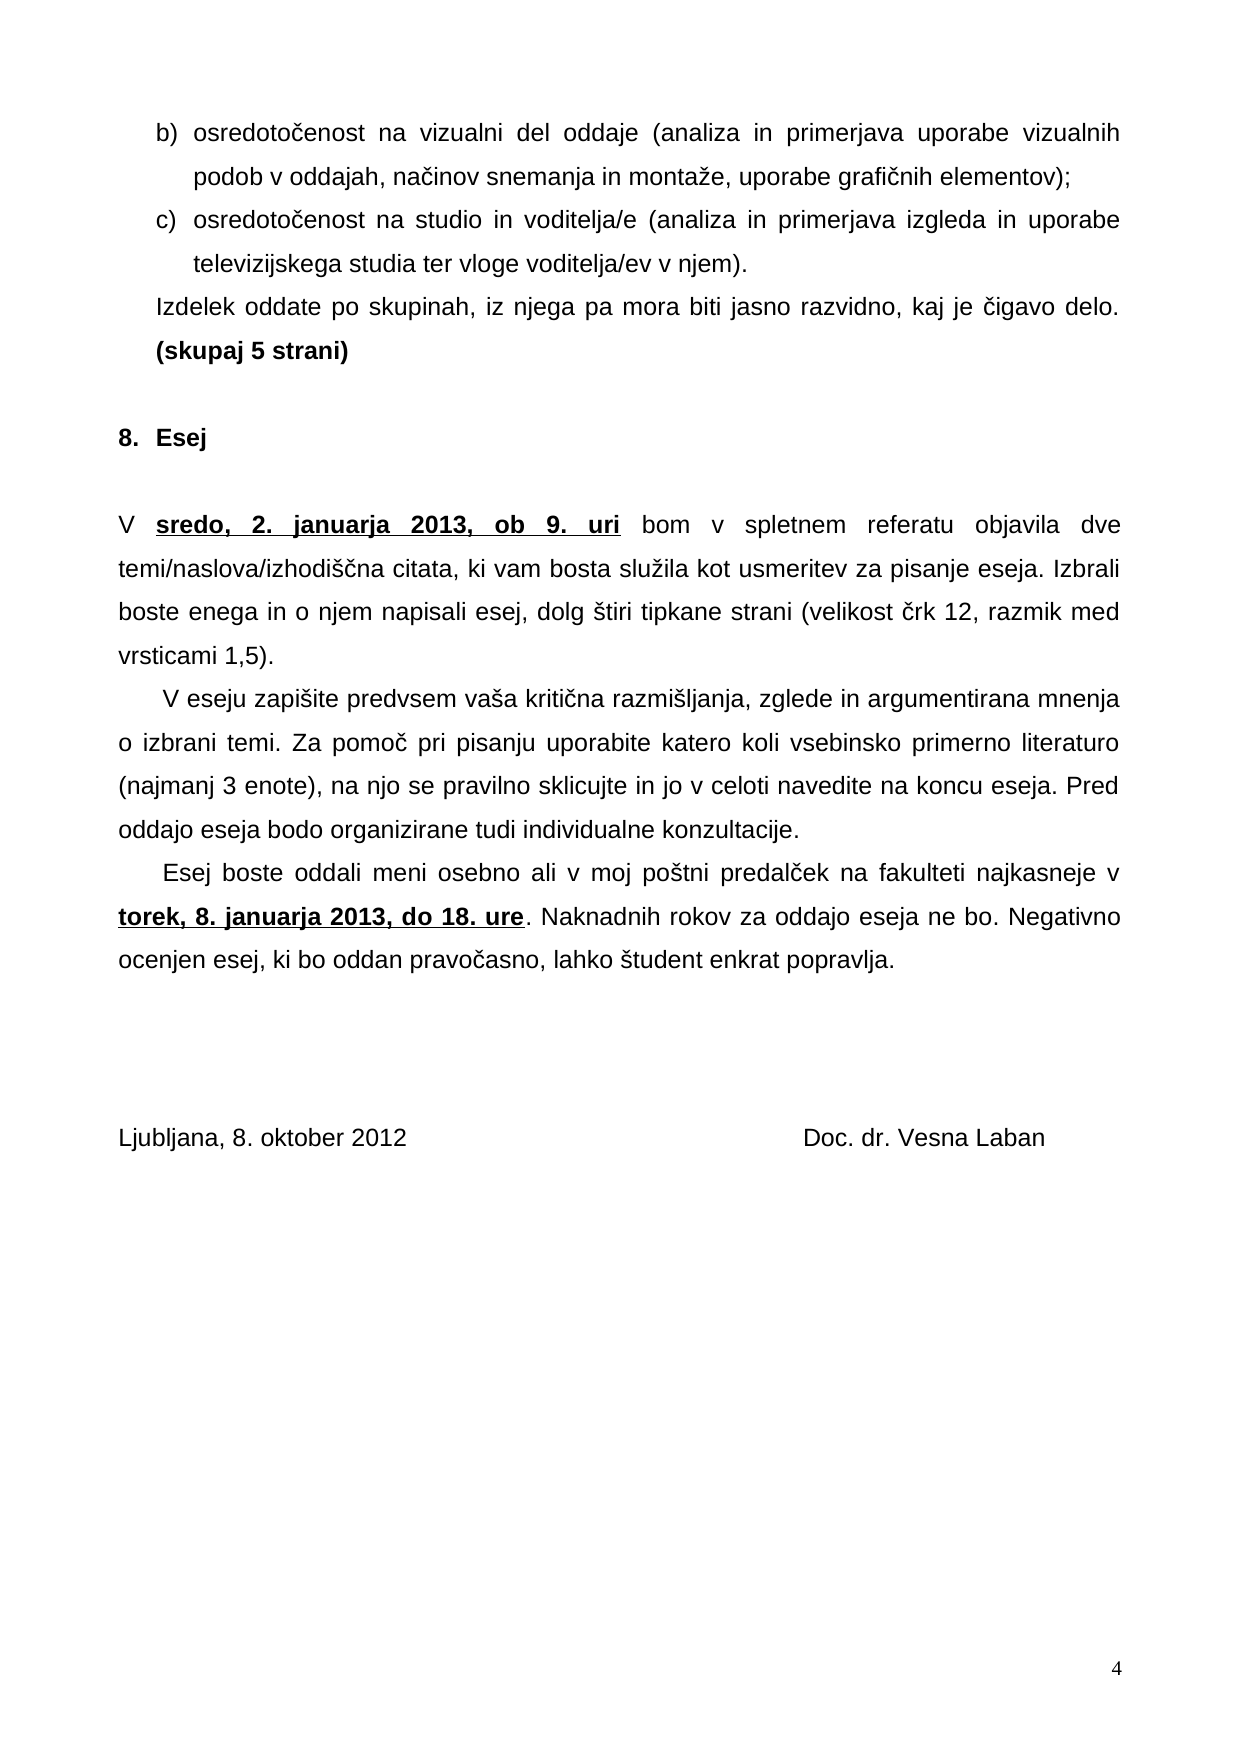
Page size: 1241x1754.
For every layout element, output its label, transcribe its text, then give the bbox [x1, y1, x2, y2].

text V eseju zapišite predvsem vaša kritična razmišljanja, zglede in argumentirana mnenja o izbrani temi. Za pomoč pri pisanju uporabite katero koli vsebinsko primerno literaturo (najmanj 3 enote), na njo se pravilno sklicujte in jo v celoti navedite na koncu eseja. Pred oddajo eseja bodo organizirane tudi individualne konzultacije. [118, 684, 1122, 844]
subtitle Ljubljana, 8. oktober 2012 Doc. dr. Vesna Laban [118, 1119, 1122, 1153]
list osredotočenost na vizualni del oddaje (analiza in primerjava uporabe vizualnih podob v oddajah, načinov snemanja in montaže, uporabe grafičnih elementov); [156, 118, 1122, 191]
text Izdelek oddate po skupinah, iz njega pa mora biti jasno razvidno, kaj je čigavo delo. (skupaj 5 strani) [156, 292, 1122, 365]
text V sredo, 2. januarja 2013, ob 9. uri bom v spletnem referatu objavila dve temi/naslova/izhodiščna citata, ki vam bosta služila kot usmeritev za pisanje eseja. Izbrali boste enega in o njem napisali esej, dolg štiri tipkane strani (velikost črk 12, razmik med vrsticami 1,5). [118, 510, 1122, 670]
text Esej boste oddali meni osebno ali v moj poštni predalček na fakulteti najkasneje v torek, 8. januarja 2013, do 18. ure. Naknadnih rokov za oddajo eseja ne bo. Negativno ocenjen esej, ki bo oddan pravočasno, lahko študent enkrat popravlja. [118, 858, 1122, 974]
list osredotočenost na studio in voditelja/e (analiza in primerjava izgleda in uporabe televizijskega studia ter vloge voditelja/ev v njem). [156, 205, 1122, 278]
list Esej [118, 423, 1122, 452]
